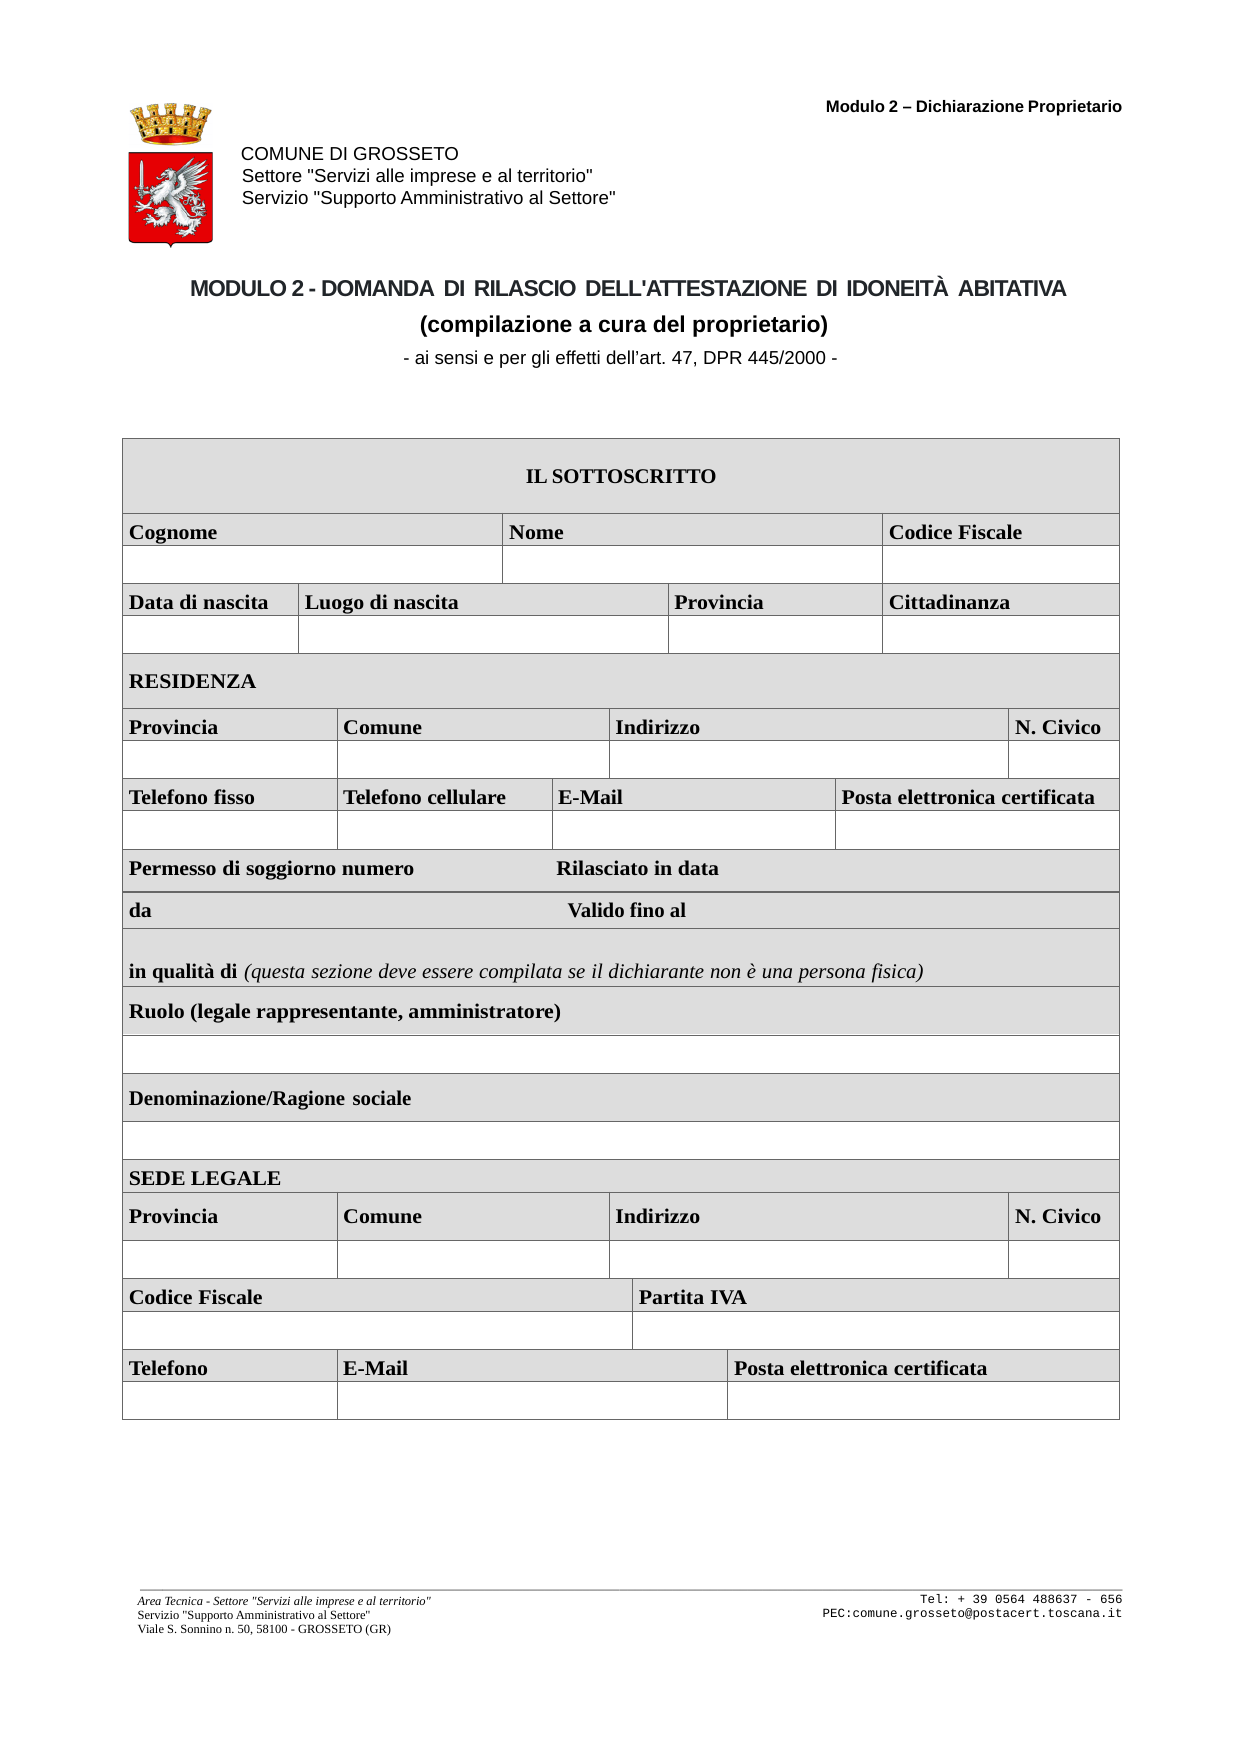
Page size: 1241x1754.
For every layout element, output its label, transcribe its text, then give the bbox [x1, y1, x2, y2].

text MODULO 2 - DOMANDA DI RILASCIO DELL'ATTESTAZIONE DI IDONEITÀ ABITATIVA [136, 274, 1122, 301]
table_cell Data di nascita [123, 584, 298, 615]
table_cell Partita IVA [633, 1279, 1119, 1311]
text - ai sensi e per gli effetti dell’art. 47, DPR 445/2000 - [118, 347, 1122, 368]
table_cell [610, 741, 1008, 778]
table_cell in qualità di (questa sezione deve essere compilata se il dichiarante non è una persona fisica) [123, 929, 1119, 986]
table_cell Nome [503, 514, 882, 545]
table_cell Posta elettronica certificata [728, 1350, 1119, 1381]
table_cell Denominazione/Ragione sociale [123, 1074, 1119, 1121]
table_cell [669, 616, 882, 653]
table_cell Codice Fiscale [123, 1279, 632, 1311]
table_cell E-Mail [338, 1350, 727, 1381]
table_cell Comune [338, 709, 609, 740]
table_header IL SOTTOSCRITTO [123, 439, 1119, 513]
table_cell [338, 741, 609, 778]
table_cell [123, 1036, 1119, 1073]
table_cell N. Civico [1009, 1193, 1119, 1240]
table_cell [1009, 1241, 1119, 1278]
table_cell Telefono cellulare [338, 779, 552, 810]
table_cell [553, 811, 835, 848]
table_cell [123, 811, 337, 848]
table_cell RESIDENZA [123, 654, 1119, 708]
table_cell [123, 1312, 632, 1349]
table_cell [338, 1241, 609, 1278]
table_cell Posta elettronica certificata [836, 779, 1119, 810]
table_cell E-Mail [553, 779, 835, 810]
table_cell Luogo di nascita [299, 584, 668, 615]
table_cell [123, 616, 298, 653]
table_cell [836, 811, 1119, 848]
text (compilazione a cura del proprietario) [118, 311, 1104, 337]
table_cell [1009, 741, 1119, 778]
text COMUNE DI GROSSETO [213, 136, 1122, 165]
table_cell [883, 546, 1119, 583]
table_cell [883, 616, 1119, 653]
table_cell [123, 1382, 337, 1419]
table_cell Telefono fisso [123, 779, 337, 810]
table_cell Telefono [123, 1350, 337, 1381]
text Servizio "Supporto Amministrativo al Settore" [213, 187, 1122, 208]
text Modulo 2 – Dichiarazione Proprietario [118, 88, 1122, 117]
table_cell [123, 741, 337, 778]
table_cell Ruolo (legale rappresentante, amministratore) [123, 987, 1119, 1034]
table_cell [123, 1241, 337, 1278]
table_cell Indirizzo [610, 709, 1008, 740]
table_cell [338, 811, 552, 848]
table_cell Cognome [123, 514, 502, 545]
table_cell [610, 1241, 1008, 1278]
table_cell [299, 616, 668, 653]
table_cell [123, 1122, 1119, 1159]
table_cell Indirizzo [610, 1193, 1008, 1240]
picture [128, 103, 213, 248]
table_cell [728, 1382, 1119, 1419]
table_cell Cittadinanza [883, 584, 1119, 615]
table_cell [338, 1382, 727, 1419]
table_cell Comune [338, 1193, 609, 1240]
table_cell Permesso di soggiorno numero Rilasciato in data [123, 850, 1119, 891]
table_cell Provincia [669, 584, 882, 615]
table_cell SEDE LEGALE [123, 1160, 1119, 1192]
table_cell Provincia [123, 1193, 337, 1240]
table_cell da Valido fino al [123, 893, 1119, 928]
text Settore "Servizi alle imprese e al territorio" [213, 165, 1122, 187]
table_cell [503, 546, 882, 583]
table_cell [123, 546, 502, 583]
table_cell Provincia [123, 709, 337, 740]
table_cell N. Civico [1009, 709, 1119, 740]
table_cell [633, 1312, 1119, 1349]
table_cell Codice Fiscale [883, 514, 1119, 545]
